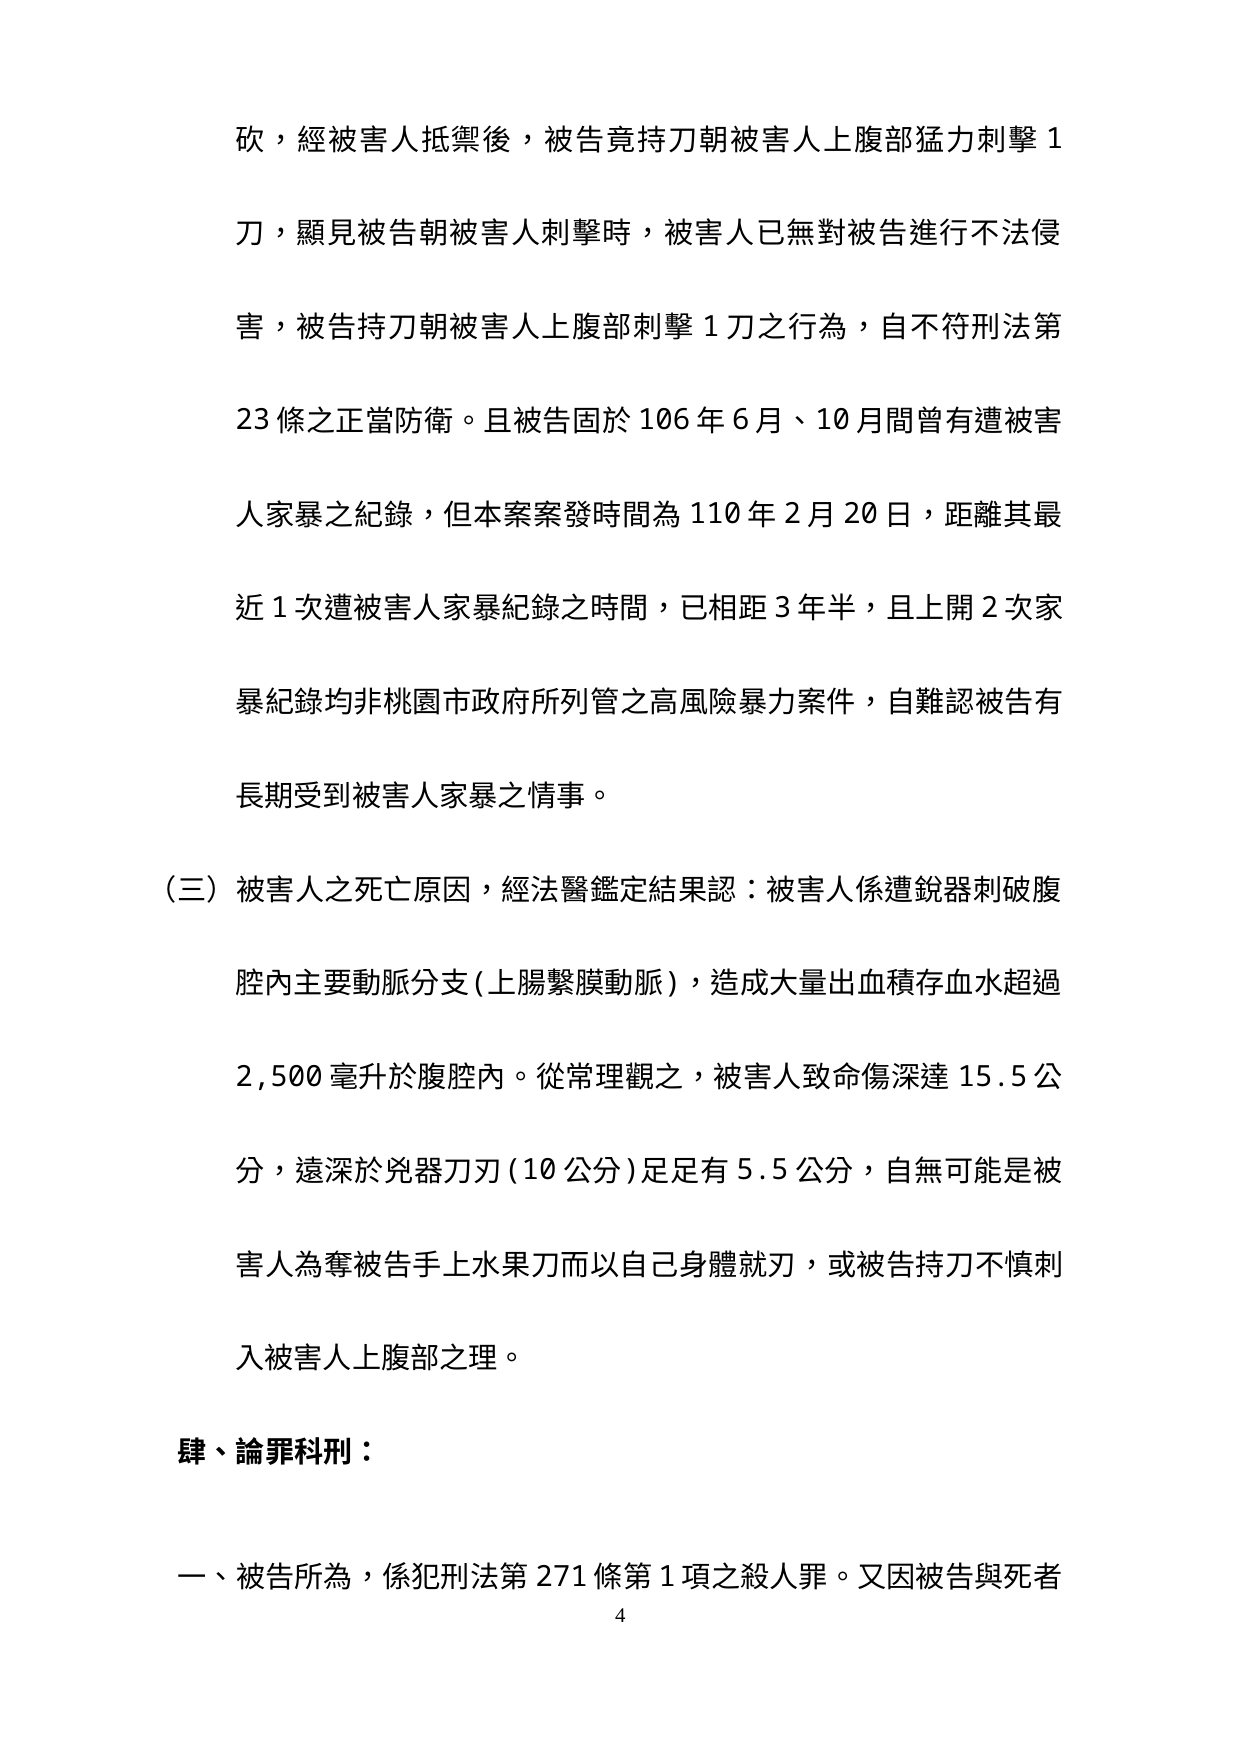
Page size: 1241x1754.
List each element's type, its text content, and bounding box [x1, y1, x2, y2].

text 肆、論罪科刑： [177, 1408, 1063, 1471]
text 一、被告所為，係犯刑法第271條第1項之殺人罪。又因被告與死者 [177, 1533, 1063, 1596]
text （三）被害人之死亡原因，經法醫鑑定結果認：被害人係遭銳器刺破腹腔內主要動脈分支(上腸繫膜動脈)，造成大量出血積存血水超過2,500毫升於腹腔內。從常理觀之，被害人致命傷深達15.5公分，遠深於兇器刀刃(10公分)足足有5.5公分，自無可能是被害人為奪被告手上水果刀而以自己身體就刃，或被告持刀不慎刺入被害人上腹部之理。 [148, 846, 1063, 1377]
text 砍，經被害人抵禦後，被告竟持刀朝被害人上腹部猛力刺擊1刀，顯見被告朝被害人刺擊時，被害人已無對被告進行不法侵害，被告持刀朝被害人上腹部刺擊1刀之行為，自不符刑法第23條之正當防衛。且被告固於106年6月、10月間曾有遭被害人家暴之紀錄，但本案案發時間為110年2月20日，距離其最近1次遭被害人家暴紀錄之時間，已相距3年半，且上開2次家暴紀錄均非桃園市政府所列管之高風險暴力案件，自難認被告有長期受到被害人家暴之情事。 [148, 96, 1063, 814]
